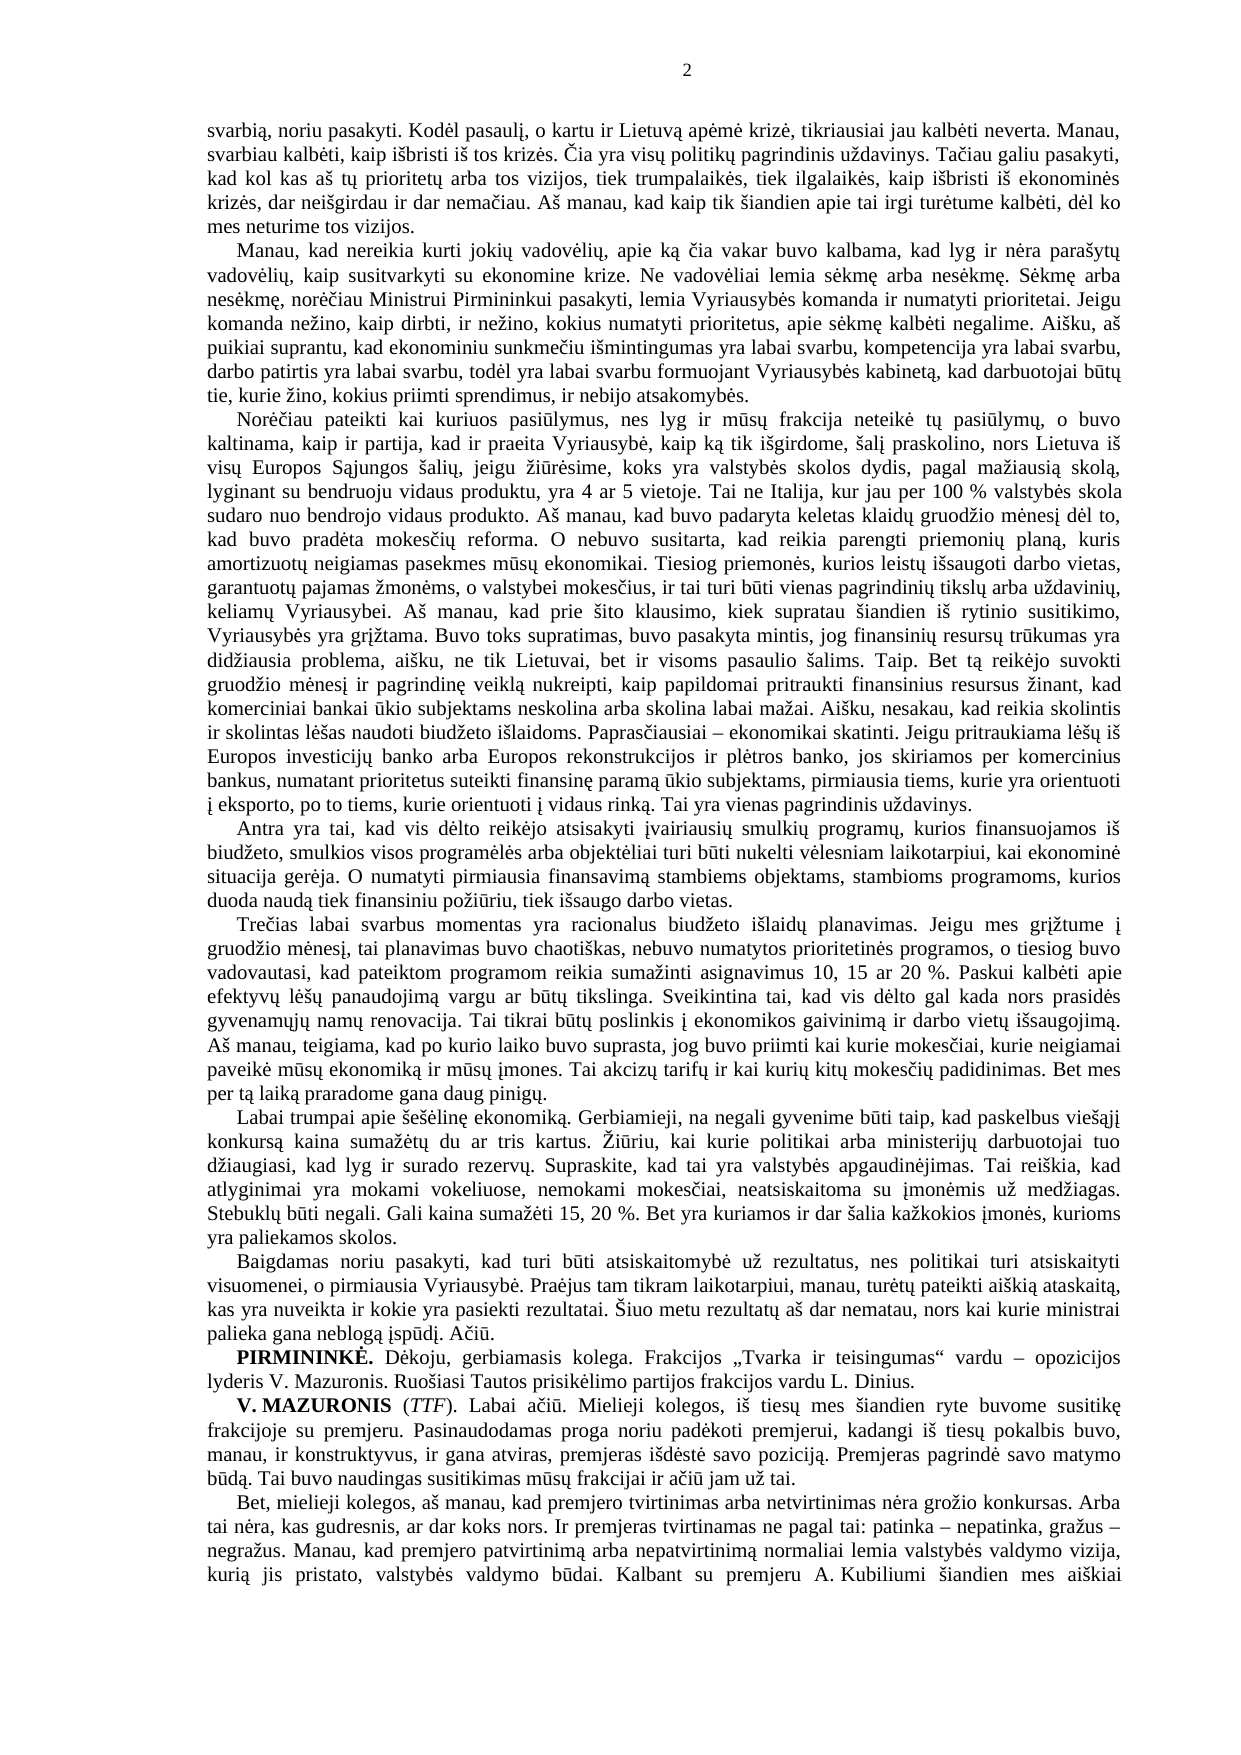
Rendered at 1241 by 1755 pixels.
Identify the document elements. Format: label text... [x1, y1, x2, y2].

text Antra yra tai, kad vis dėlto reikėjo atsisakyti įvairiausių smulkių programų, kurios finansuojamos iš biudžeto, smulkios visos programėlės arba objektėliai turi būti nukelti vėlesniam laikotarpiui, kai ekonominė situacija gerėja. O numatyti pirmiausia finansavimą stambiems objektams, stambioms programoms, kurios duoda naudą tiek finansiniu požiūriu, tiek išsaugo darbo vietas. [207, 816, 1122, 912]
text V. MAZURONIS (TTF). Labai ačiū. Mielieji kolegos, iš tiesų mes šiandien ryte buvome susitikę frakcijoje su premjeru. Pasinaudodamas proga noriu padėkoti premjerui, kadangi iš tiesų pokalbis buvo, manau, ir konstruktyvus, ir gana atviras, premjeras išdėstė savo poziciją. Premjeras pagrindė savo matymo būdą. Tai buvo naudingas susitikimas mūsų frakcijai ir ačiū jam už tai. [207, 1393, 1122, 1490]
text PIRMININKĖ. Dėkoju, gerbiamasis kolega. Frakcijos „Tvarka ir teisingumas“ vardu – opozicijos lyderis V. Mazuronis. Ruošiasi Tautos prisikėlimo partijos frakcijos vardu L. Dinius. [207, 1345, 1122, 1393]
text Baigdamas noriu pasakyti, kad turi būti atsiskaitomybė už rezultatus, nes politikai turi atsiskaityti visuomenei, o pirmiausia Vyriausybė. Praėjus tam tikram laikotarpiui, manau, turėtų pateikti aiškią ataskaitą, kas yra nuveikta ir kokie yra pasiekti rezultatai. Šiuo metu rezultatų aš dar nematau, nors kai kurie ministrai palieka gana neblogą įspūdį. Ačiū. [207, 1249, 1122, 1345]
text svarbią, noriu pasakyti. Kodėl pasaulį, o kartu ir Lietuvą apėmė krizė, tikriausiai jau kalbėti neverta. Manau, svarbiau kalbėti, kaip išbristi iš tos krizės. Čia yra visų politikų pagrindinis uždavinys. Tačiau galiu pasakyti, kad kol kas aš tų prioritetų arba tos vizijos, tiek trumpalaikės, tiek ilgalaikės, kaip išbristi iš ekonominės krizės, dar neišgirdau ir dar nemačiau. Aš manau, kad kaip tik šiandien apie tai irgi turėtume kalbėti, dėl ko mes neturime tos vizijos. [207, 118, 1122, 238]
text Trečias labai svarbus momentas yra racionalus biudžeto išlaidų planavimas. Jeigu mes grįžtume į gruodžio mėnesį, tai planavimas buvo chaotiškas, nebuvo numatytos prioritetinės programos, o tiesiog buvo vadovautasi, kad pateiktom programom reikia sumažinti asignavimus 10, 15 ar 20 %. Paskui kalbėti apie efektyvų lėšų panaudojimą vargu ar būtų tikslinga. Sveikintina tai, kad vis dėlto gal kada nors prasidės gyvenamųjų namų renovacija. Tai tikrai būtų poslinkis į ekonomikos gaivinimą ir darbo vietų išsaugojimą. Aš manau, teigiama, kad po kurio laiko buvo suprasta, jog buvo priimti kai kurie mokesčiai, kurie neigiamai paveikė mūsų ekonomiką ir mūsų įmones. Tai akcizų tarifų ir kai kurių kitų mokesčių padidinimas. Bet mes per tą laiką praradome gana daug pinigų. [207, 912, 1122, 1105]
text Norėčiau pateikti kai kuriuos pasiūlymus, nes lyg ir mūsų frakcija neteikė tų pasiūlymų, o buvo kaltinama, kaip ir partija, kad ir praeita Vyriausybė, kaip ką tik išgirdome, šalį praskolino, nors Lietuva iš visų Europos Sąjungos šalių, jeigu žiūrėsime, koks yra valstybės skolos dydis, pagal mažiausią skolą, lyginant su bendruoju vidaus produktu, yra 4 ar 5 vietoje. Tai ne Italija, kur jau per 100 % valstybės skola sudaro nuo bendrojo vidaus produkto. Aš manau, kad buvo padaryta keletas klaidų gruodžio mėnesį dėl to, kad buvo pradėta mokesčių reforma. O nebuvo susitarta, kad reikia parengti priemonių planą, kuris amortizuotų neigiamas pasekmes mūsų ekonomikai. Tiesiog priemonės, kurios leistų išsaugoti darbo vietas, garantuotų pajamas žmonėms, o valstybei mokesčius, ir tai turi būti vienas pagrindinių tikslų arba uždavinių, keliamų Vyriausybei. Aš manau, kad prie šito klausimo, kiek supratau šiandien iš rytinio susitikimo, Vyriausybės yra grįžtama. Buvo toks supratimas, buvo pasakyta mintis, jog finansinių resursų trūkumas yra didžiausia problema, aišku, ne tik Lietuvai, bet ir visoms pasaulio šalims. Taip. Bet tą reikėjo suvokti gruodžio mėnesį ir pagrindinę veiklą nukreipti, kaip papildomai pritraukti finansinius resursus žinant, kad komerciniai bankai ūkio subjektams neskolina arba skolina labai mažai. Aišku, nesakau, kad reikia skolintis ir skolintas lėšas naudoti biudžeto išlaidoms. Paprasčiausiai – ekonomikai skatinti. Jeigu pritraukiama lėšų iš Europos investicijų banko arba Europos rekonstrukcijos ir plėtros banko, jos skiriamos per komercinius bankus, numatant prioritetus suteikti finansinę paramą ūkio subjektams, pirmiausia tiems, kurie yra orientuoti į eksporto, po to tiems, kurie orientuoti į vidaus rinką. Tai yra vienas pagrindinis uždavinys. [207, 407, 1122, 816]
text Bet, mielieji kolegos, aš manau, kad premjero tvirtinimas arba netvirtinimas nėra grožio konkursas. Arba tai nėra, kas gudresnis, ar dar koks nors. Ir premjeras tvirtinamas ne pagal tai: patinka – nepatinka, gražus – negražus. Manau, kad premjero patvirtinimą arba nepatvirtinimą normaliai lemia valstybės valdymo vizija, kurią jis pristato, valstybės valdymo būdai. Kalbant su premjeru A. Kubiliumi šiandien mes aiškiai [207, 1490, 1122, 1586]
text Labai trumpai apie šešėlinę ekonomiką. Gerbiamieji, na negali gyvenime būti taip, kad paskelbus viešąjį konkursą kaina sumažėtų du ar tris kartus. Žiūriu, kai kurie politikai arba ministerijų darbuotojai tuo džiaugiasi, kad lyg ir surado rezervų. Supraskite, kad tai yra valstybės apgaudinėjimas. Tai reiškia, kad atlyginimai yra mokami vokeliuose, nemokami mokesčiai, neatsiskaitoma su įmonėmis už medžiagas. Stebuklų būti negali. Gali kaina sumažėti 15, 20 %. Bet yra kuriamos ir dar šalia kažkokios įmonės, kurioms yra paliekamos skolos. [207, 1105, 1122, 1249]
text Manau, kad nereikia kurti jokių vadovėlių, apie ką čia vakar buvo kalbama, kad lyg ir nėra parašytų vadovėlių, kaip susitvarkyti su ekonomine krize. Ne vadovėliai lemia sėkmę arba nesėkmę. Sėkmę arba nesėkmę, norėčiau Ministrui Pirmininkui pasakyti, lemia Vyriausybės komanda ir numatyti prioritetai. Jeigu komanda nežino, kaip dirbti, ir nežino, kokius numatyti prioritetus, apie sėkmę kalbėti negalime. Aišku, aš puikiai suprantu, kad ekonominiu sunkmečiu išmintingumas yra labai svarbu, kompetencija yra labai svarbu, darbo patirtis yra labai svarbu, todėl yra labai svarbu formuojant Vyriausybės kabinetą, kad darbuotojai būtų tie, kurie žino, kokius priimti sprendimus, ir nebijo atsakomybės. [207, 238, 1122, 407]
